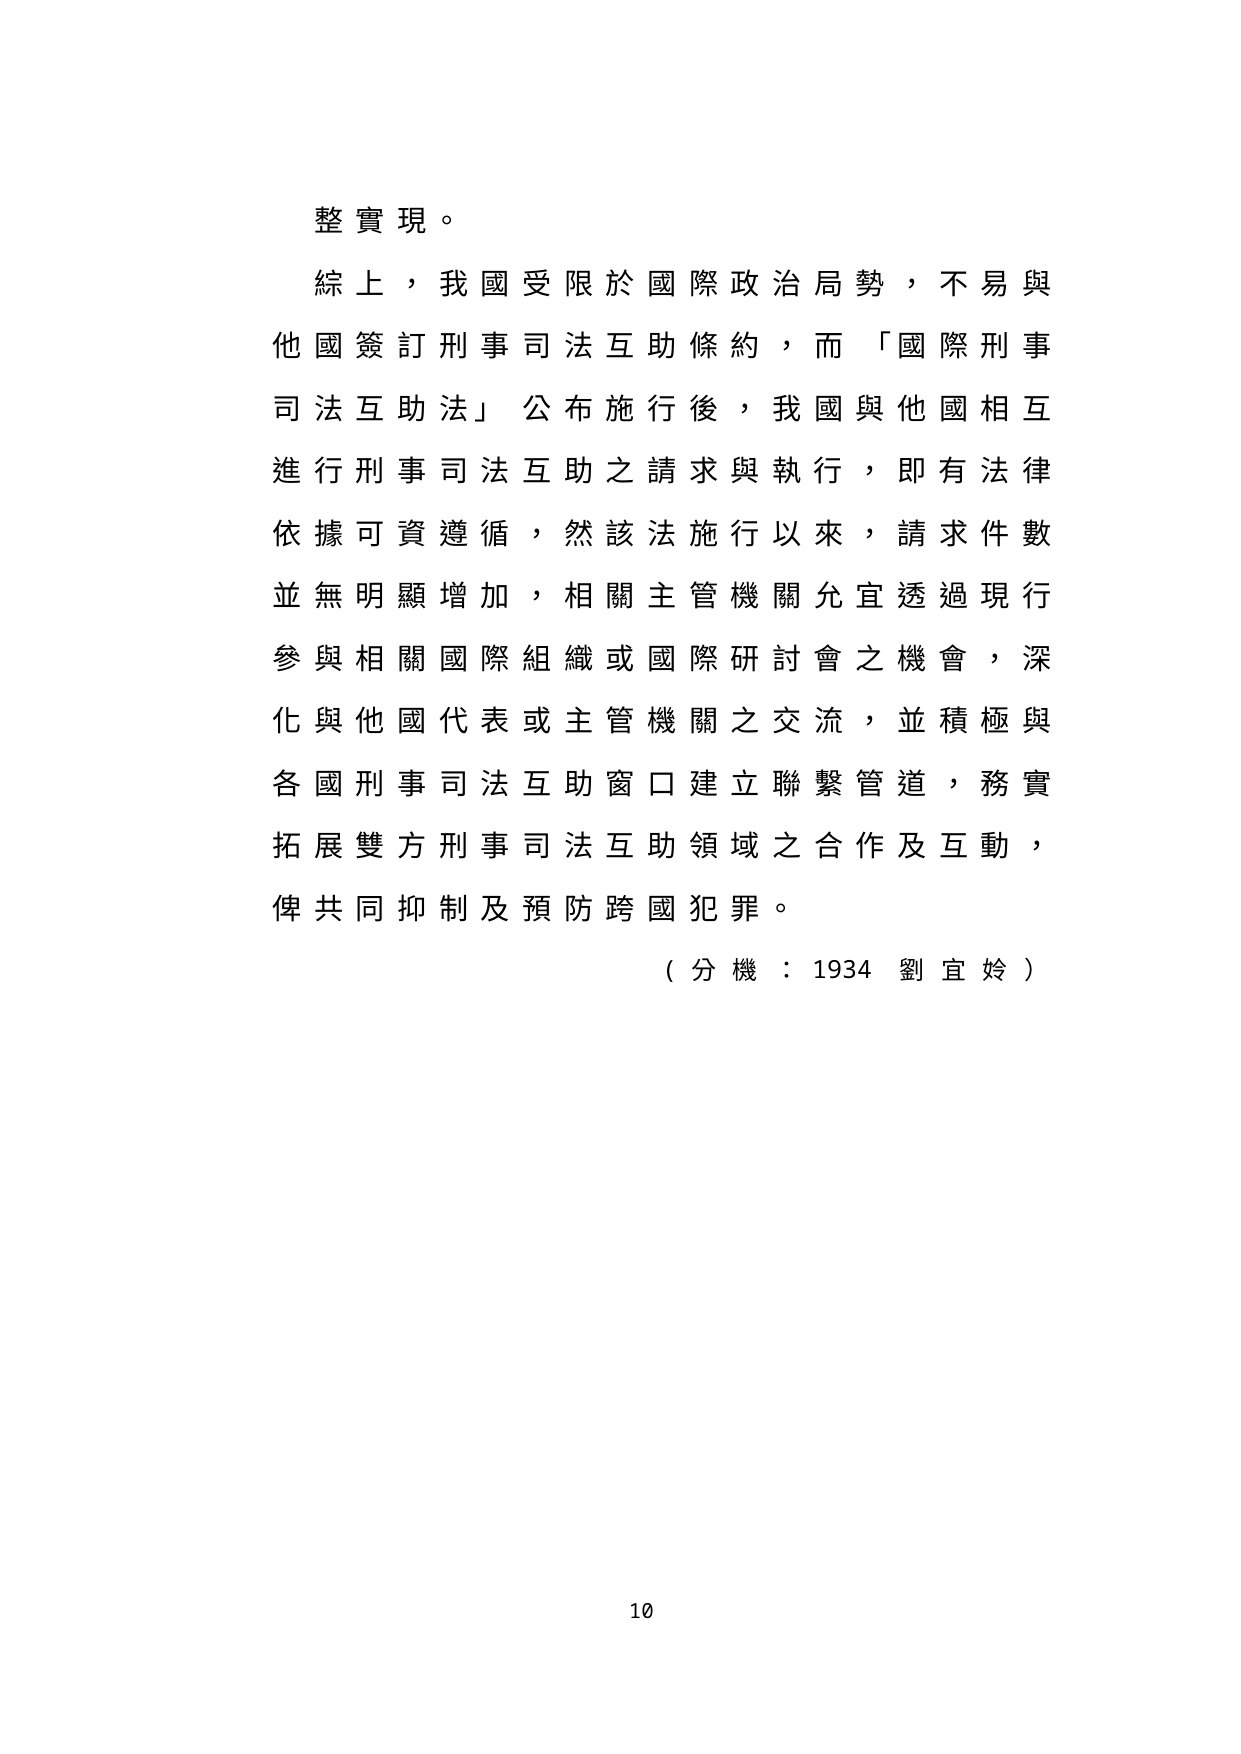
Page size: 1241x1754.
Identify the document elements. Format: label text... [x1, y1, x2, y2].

text (分機：1934 劉宜姈） [271, 927, 1058, 990]
text 又跨國電信詐騙案件之外國被害人可依據「刑事訴訟法」第473條、第475條等規定聲請發還扣押物、沒收物或追徵財產，惟外國人身處境外，多數難以提出聲請。為因應前述困境，「國際刑事司法互助法」第34條規定經由外國政府發還或給付該外國籍人扣押物、沒收物及追徵財產之規範，檢察機關經履行刑事訴訟法相關程序，仍無從確認境外被害人或被害人因故難以來臺領取罪贓情況下，基於互惠原則，在與外國簽訂條約或協定之基礎上，按協商約定之範圍、方式與路徑，將不法罪贓發還該被害人所屬政府。據法務部統計，自105年10月至109年底，檢察機關辦理跨國電信詐騙案件罪贓發還案件總計242案，均係涉及大陸地區被害人，查扣之犯罪所得金額為2億8,374萬餘元，我方已返還陸方詐騙被害人56人、金額為4,432萬餘元。準此，我國司法機關依法積極查扣跨國詐騙案件之犯罪不法所得尚具成效，惟該類案件罪贓返還金額仍低，多數外國被害人損失仍無從填補，司法正義恐難完整實現。 [271, 177, 1058, 240]
text 綜上，我國受限於國際政治局勢，不易與他國簽訂刑事司法互助條約，而「國際刑事司法互助法」公布施行後，我國與他國相互進行刑事司法互助之請求與執行，即有法律依據可資遵循，然該法施行以來，請求件數並無明顯增加，相關主管機關允宜透過現行參與相關國際組織或國際研討會之機會，深化與他國代表或主管機關之交流，並積極與各國刑事司法互助窗口建立聯繫管道，務實拓展雙方刑事司法互助領域之合作及互動，俾共同抑制及預防跨國犯罪。 [242, 240, 1058, 927]
